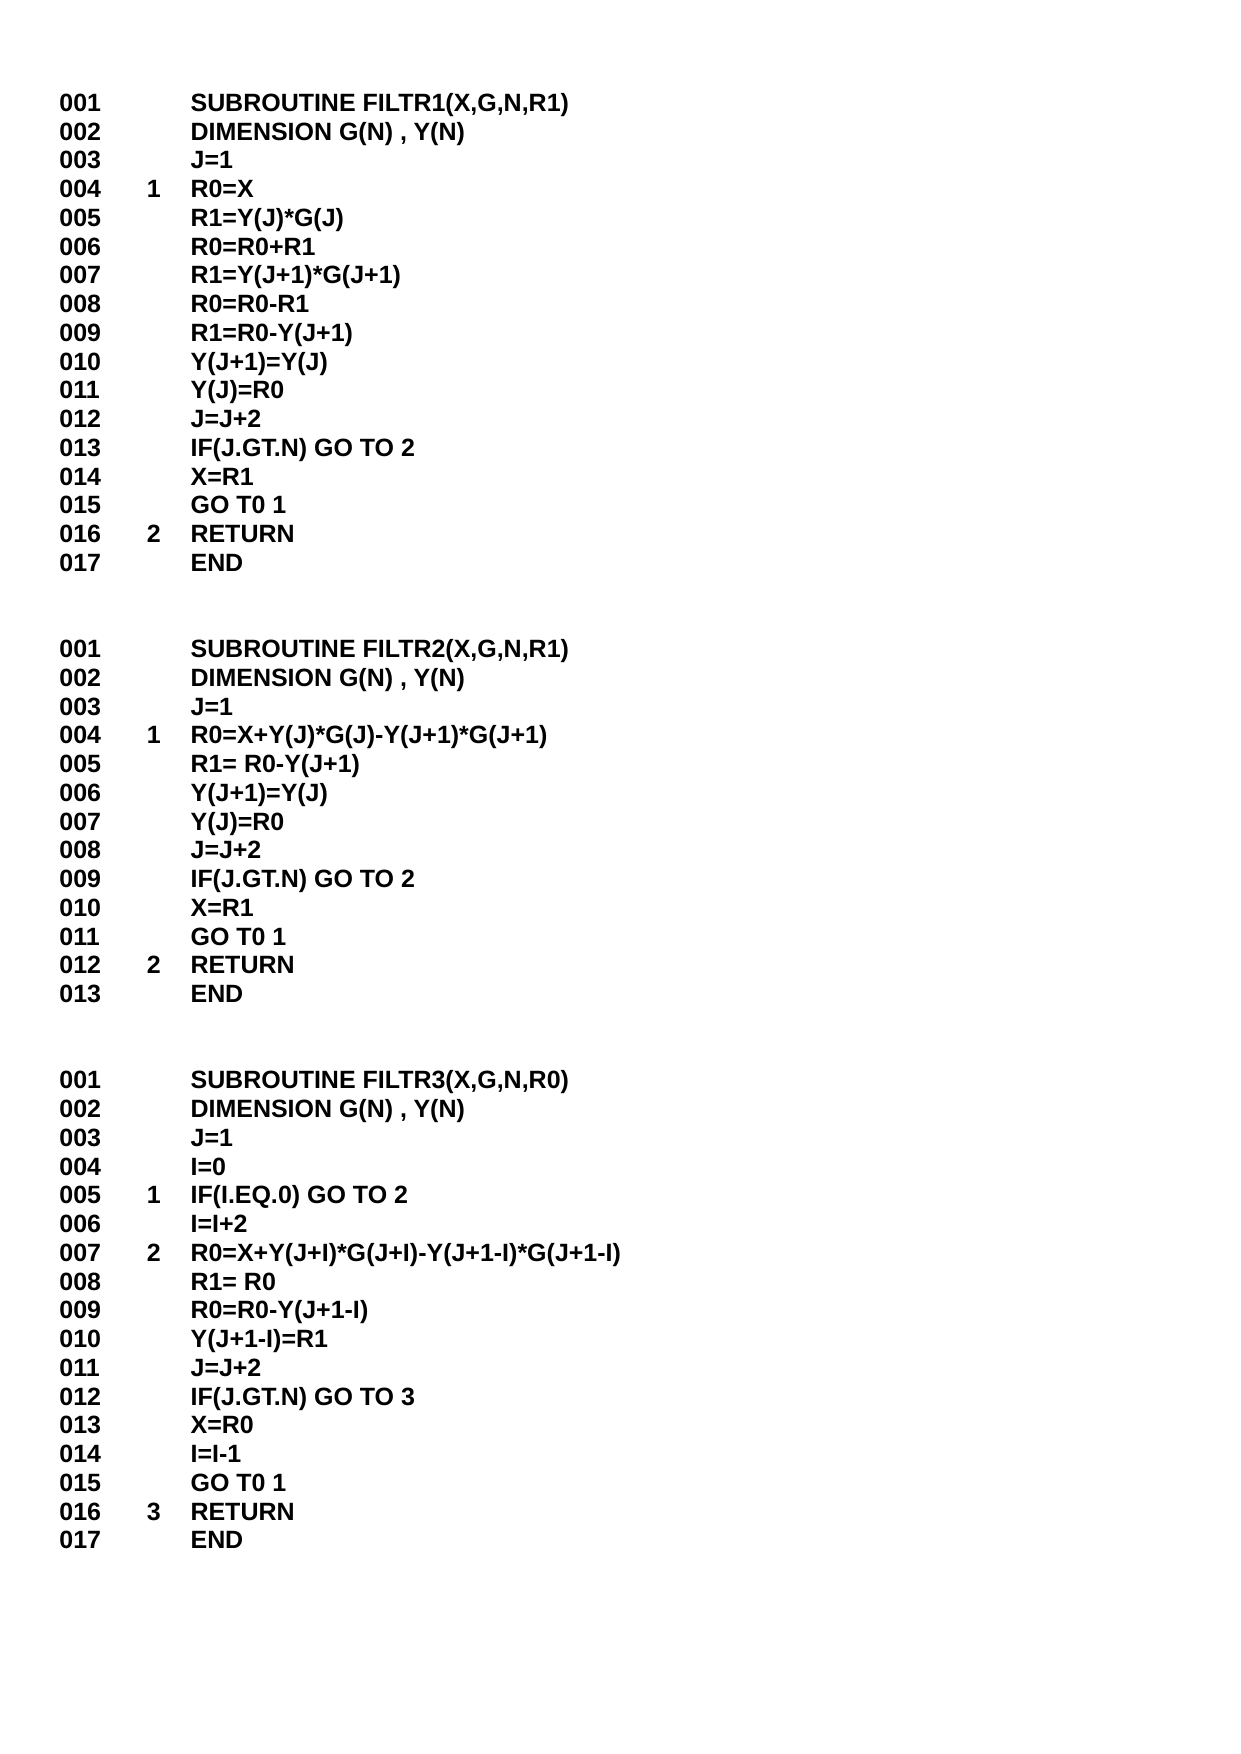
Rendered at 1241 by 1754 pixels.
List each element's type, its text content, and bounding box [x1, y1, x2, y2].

table_cell [135, 1123, 179, 1152]
table_cell 005 [48, 1180, 135, 1209]
table_cell [135, 1353, 179, 1382]
table_cell J=J+2 [179, 404, 1045, 433]
table_cell SUBROUTINE FILTR3(X,G,N,R0) [179, 1065, 1045, 1094]
table_cell 003 [48, 692, 135, 720]
table_cell 001 [48, 634, 135, 663]
table_cell 009 [48, 864, 135, 893]
table_cell X=R1 [179, 462, 1045, 490]
table_cell 010 [48, 893, 135, 922]
table_cell IF(J.GT.N) GO TO 2 [179, 864, 1045, 893]
table_cell 002 [48, 117, 135, 145]
table_header [135, 88, 179, 117]
table_cell [135, 289, 179, 318]
table_cell 007 [48, 807, 135, 835]
table_cell 006 [48, 778, 135, 807]
table_cell [135, 922, 179, 950]
table_cell [135, 548, 179, 577]
table_header SUBROUTINE FILTR1(X,G,N,R1) [179, 88, 1045, 117]
table_cell 1 [135, 174, 179, 203]
table_cell 008 [48, 1267, 135, 1295]
table_cell 011 [48, 1353, 135, 1382]
table_cell 002 [48, 1094, 135, 1123]
table_cell [135, 749, 179, 778]
table_cell 005 [48, 203, 135, 232]
table_cell 006 [48, 1209, 135, 1238]
table_cell Y(J+1-I)=R1 [179, 1324, 1045, 1353]
table_cell [135, 375, 179, 404]
table_cell [135, 1008, 179, 1037]
table_cell J=J+2 [179, 835, 1045, 864]
table_cell 007 [48, 260, 135, 289]
table_cell 016 [48, 1497, 135, 1525]
table_cell END [179, 979, 1045, 1008]
table_cell 013 [48, 1410, 135, 1439]
table_cell 2 [135, 950, 179, 979]
table_cell [135, 1439, 179, 1468]
table_cell DIMENSION G(N) , Y(N) [179, 1094, 1045, 1123]
table_cell R1= R0-Y(J+1) [179, 749, 1045, 778]
table_cell R0=X [179, 174, 1045, 203]
table_cell [135, 232, 179, 260]
table_cell IF(J.GT.N) GO TO 3 [179, 1382, 1045, 1410]
table_cell [135, 807, 179, 835]
table_cell 009 [48, 1295, 135, 1324]
table_cell R0=R0+R1 [179, 232, 1045, 260]
table_cell 003 [48, 145, 135, 174]
table_cell [135, 605, 179, 634]
table_cell R1=Y(J)*G(J) [179, 203, 1045, 232]
table_cell [135, 979, 179, 1008]
table_cell [135, 835, 179, 864]
table_cell 004 [48, 174, 135, 203]
table_cell [135, 893, 179, 922]
table_cell SUBROUTINE FILTR2(X,G,N,R1) [179, 634, 1045, 663]
table_cell GO T0 1 [179, 1468, 1045, 1497]
table_cell [179, 577, 1045, 605]
table_cell [135, 1525, 179, 1554]
table_cell R0=R0-R1 [179, 289, 1045, 318]
table_cell [135, 1324, 179, 1353]
table_cell J=1 [179, 692, 1045, 720]
table_cell [135, 692, 179, 720]
table_cell 015 [48, 1468, 135, 1497]
table_cell [135, 864, 179, 893]
table_cell 012 [48, 1382, 135, 1410]
table_cell [135, 1382, 179, 1410]
table_cell 1 [135, 720, 179, 749]
table_cell [135, 347, 179, 375]
table_cell 1 [135, 1180, 179, 1209]
table_cell [135, 490, 179, 519]
table_cell R0=X+Y(J+I)*G(J+I)-Y(J+1-I)*G(J+1-I) [179, 1238, 1045, 1267]
table_cell [135, 1094, 179, 1123]
table_cell [135, 663, 179, 692]
table_cell DIMENSION G(N) , Y(N) [179, 117, 1045, 145]
table_cell 011 [48, 922, 135, 950]
table_cell 2 [135, 1238, 179, 1267]
table_cell Y(J)=R0 [179, 375, 1045, 404]
table_cell 005 [48, 749, 135, 778]
table_cell I=0 [179, 1152, 1045, 1180]
table_cell J=J+2 [179, 1353, 1045, 1382]
table_cell [135, 1468, 179, 1497]
table_cell END [179, 548, 1045, 577]
table_cell 007 [48, 1238, 135, 1267]
table_cell RETURN [179, 1497, 1045, 1525]
table_cell [135, 318, 179, 347]
table_cell [135, 1267, 179, 1295]
table_cell [179, 605, 1045, 634]
table_cell END [179, 1525, 1045, 1554]
table_cell DIMENSION G(N) , Y(N) [179, 663, 1045, 692]
table_cell [135, 1152, 179, 1180]
table_cell Y(J+1)=Y(J) [179, 347, 1045, 375]
table_cell [135, 117, 179, 145]
table_cell [135, 260, 179, 289]
table_cell 016 [48, 519, 135, 548]
table_cell 010 [48, 347, 135, 375]
table_cell [135, 778, 179, 807]
table_cell [135, 404, 179, 433]
table_cell [135, 634, 179, 663]
table_cell 012 [48, 404, 135, 433]
table_cell [48, 605, 135, 634]
table_cell 015 [48, 490, 135, 519]
table_cell [179, 1037, 1045, 1065]
table_cell Y(J+1)=Y(J) [179, 778, 1045, 807]
table_cell [135, 1410, 179, 1439]
table_cell 011 [48, 375, 135, 404]
table_cell X=R0 [179, 1410, 1045, 1439]
table_cell 003 [48, 1123, 135, 1152]
table_cell [48, 1008, 135, 1037]
table_cell 3 [135, 1497, 179, 1525]
table_cell 004 [48, 720, 135, 749]
table_cell GO T0 1 [179, 922, 1045, 950]
table_cell [135, 1037, 179, 1065]
table_cell R1= R0 [179, 1267, 1045, 1295]
table_cell 014 [48, 1439, 135, 1468]
table_cell 009 [48, 318, 135, 347]
table_cell R0=X+Y(J)*G(J)-Y(J+1)*G(J+1) [179, 720, 1045, 749]
table_cell [135, 145, 179, 174]
table_cell 002 [48, 663, 135, 692]
table_cell [179, 1008, 1045, 1037]
table_cell 006 [48, 232, 135, 260]
table_cell I=I+2 [179, 1209, 1045, 1238]
table_cell R0=R0-Y(J+1-I) [179, 1295, 1045, 1324]
table_cell 010 [48, 1324, 135, 1353]
table_cell 2 [135, 519, 179, 548]
table_cell [135, 203, 179, 232]
table_cell 001 [48, 1065, 135, 1094]
table_cell 013 [48, 979, 135, 1008]
table_cell GO T0 1 [179, 490, 1045, 519]
table_cell R1=R0-Y(J+1) [179, 318, 1045, 347]
table_cell [48, 577, 135, 605]
table_cell [135, 1209, 179, 1238]
table_cell Y(J)=R0 [179, 807, 1045, 835]
table_cell [135, 462, 179, 490]
table_cell RETURN [179, 519, 1045, 548]
table_cell [135, 1295, 179, 1324]
table_cell R1=Y(J+1)*G(J+1) [179, 260, 1045, 289]
table_cell RETURN [179, 950, 1045, 979]
table_cell [135, 1065, 179, 1094]
table_cell 008 [48, 289, 135, 318]
table_cell J=1 [179, 145, 1045, 174]
table_cell IF(J.GT.N) GO TO 2 [179, 433, 1045, 462]
table_cell X=R1 [179, 893, 1045, 922]
table_cell 017 [48, 1525, 135, 1554]
table_cell 008 [48, 835, 135, 864]
table_cell 013 [48, 433, 135, 462]
table_cell [135, 577, 179, 605]
table_cell 012 [48, 950, 135, 979]
table_cell 004 [48, 1152, 135, 1180]
table_cell IF(I.EQ.0) GO TO 2 [179, 1180, 1045, 1209]
table_cell J=1 [179, 1123, 1045, 1152]
table_cell [48, 1037, 135, 1065]
table_cell 014 [48, 462, 135, 490]
table_header 001 [48, 88, 135, 117]
table_cell 017 [48, 548, 135, 577]
table_cell I=I-1 [179, 1439, 1045, 1468]
table_cell [135, 433, 179, 462]
